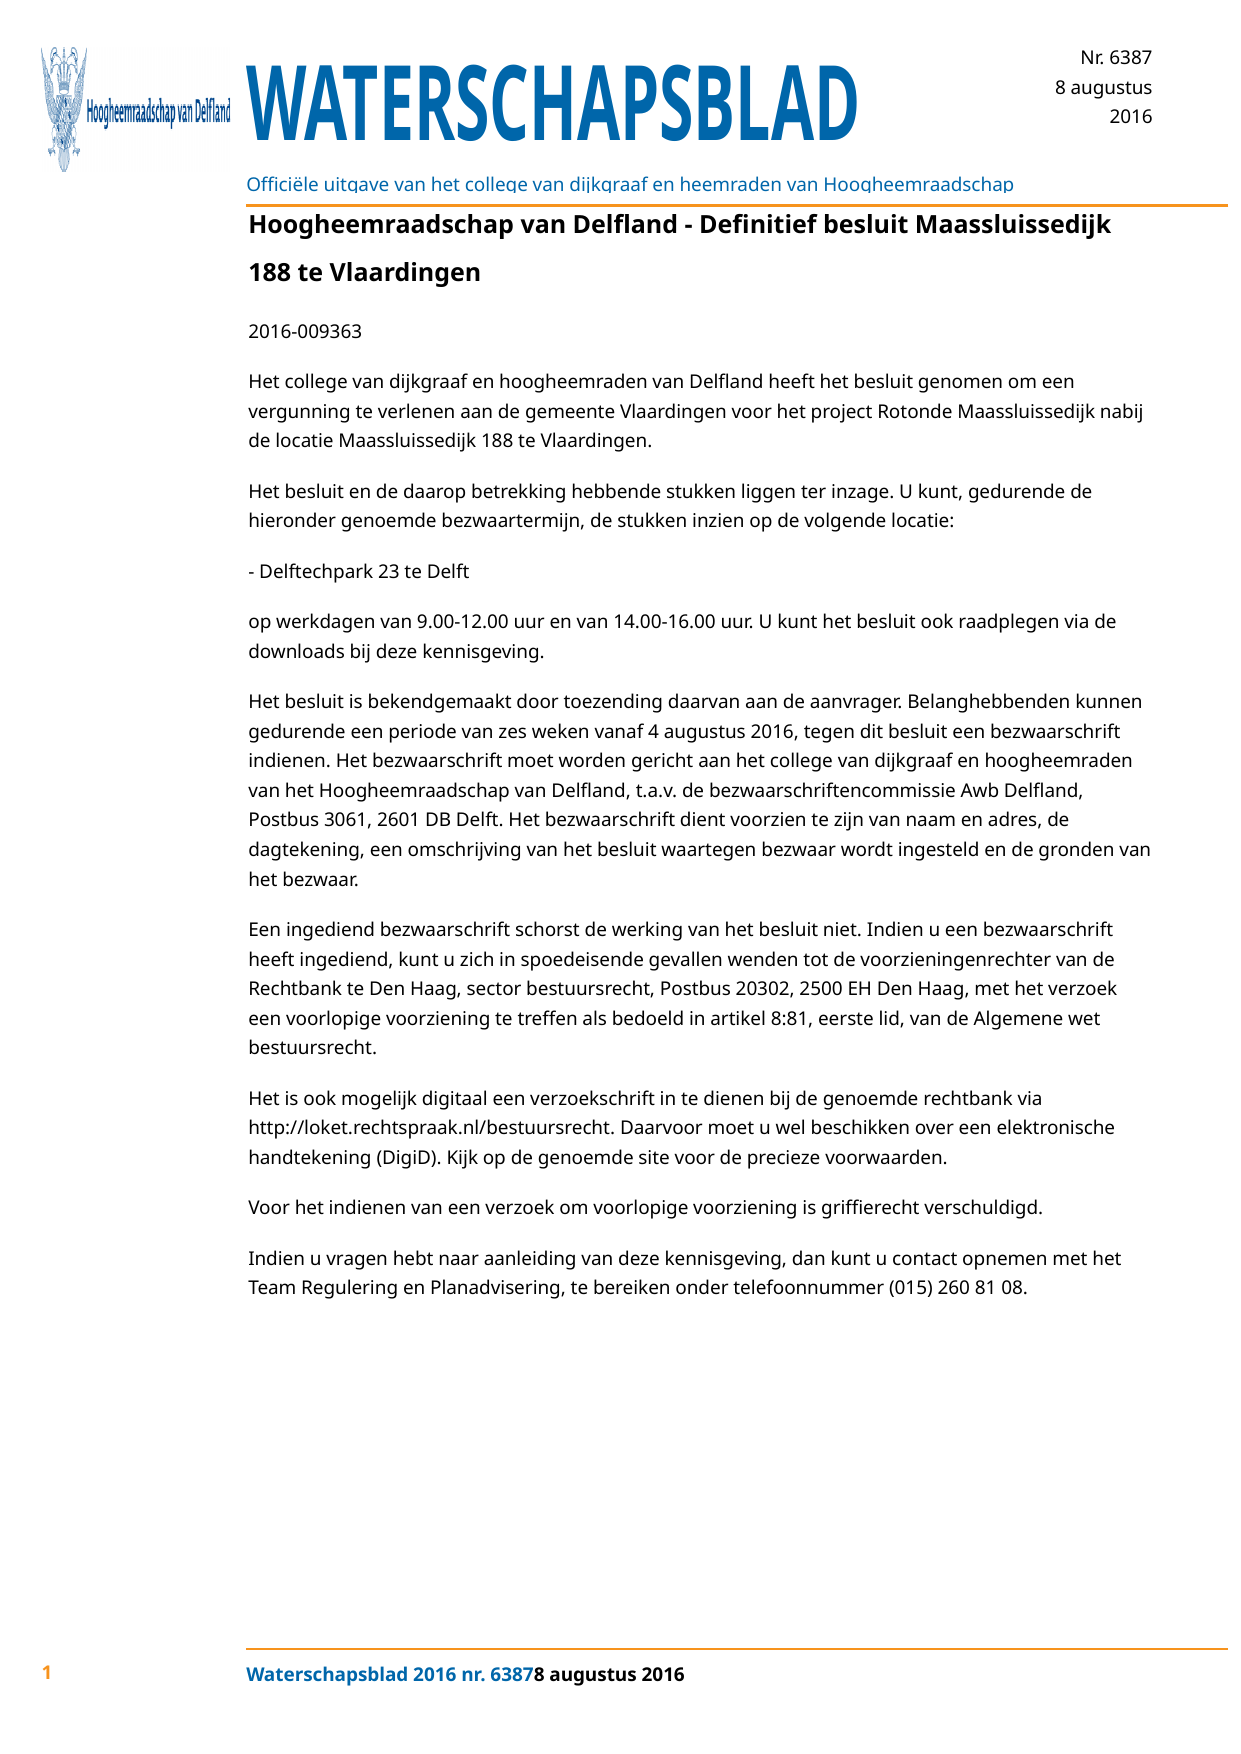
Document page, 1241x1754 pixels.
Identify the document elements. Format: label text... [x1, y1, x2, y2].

text - Delftechpark 23 te Delft [248, 558, 1152, 584]
text 2016-009363 [248, 318, 1152, 344]
text Het college van dijkgraaf en hoogheemraden van Delfland heeft het besluit genomen om een vergunning te verlenen aan de gemeente Vlaardingen voor het project Rotonde Maassluissedijk nabij de locatie Maassluissedijk 188 te Vlaardingen. [248, 368, 1152, 453]
text Voor het indienen van een verzoek om voorlopige voorziening is griffierecht verschuldigd. [248, 1194, 1152, 1220]
text Een ingediend bezwaarschrift schorst de werking van het besluit niet. Indien u een bezwaarschrift heeft ingediend, kunt u zich in spoedeisende gevallen wenden tot de voorzieningenrechter van de Rechtbank te Den Haag, sector bestuursrecht, Postbus 20302, 2500 EH Den Haag, met het verzoek een voorlopige voorziening te treffen als bedoeld in artikel 8:81, eerste lid, van de Algemene wet bestuursrecht. [248, 916, 1152, 1060]
text Indien u vragen hebt naar aanleiding van deze kennisgeving, dan kunt u contact opnemen met het Team Regulering en Planadvisering, te bereiken onder telefoonnummer (015) 260 81 08. [248, 1245, 1152, 1300]
picture [41, 47, 231, 172]
text op werkdagen van 9.00-12.00 uur en van 14.00-16.00 uur. U kunt het besluit ook raadplegen via de downloads bij deze kennisgeving. [248, 608, 1152, 664]
text Het besluit is bekendgemaakt door toezending daarvan aan de aanvrager. Belanghebbenden kunnen gedurende een periode van zes weken vanaf 4 augustus 2016, tegen dit besluit een bezwaarschrift indienen. Het bezwaarschrift moet worden gericht aan het college van dijkgraaf en hoogheemraden van het Hoogheemraadschap van Delfland, t.a.v. de bezwaarschriftencommissie Awb Delfland, Postbus 3061, 2601 DB Delft. Het bezwaarschrift dient voorzien te zijn van naam en adres, de dagtekening, een omschrijving van het besluit waartegen bezwaar wordt ingesteld en de gronden van het bezwaar. [248, 688, 1152, 892]
text Het is ook mogelijk digitaal een verzoekschrift in te dienen bij de genoemde rechtbank via http://loket.rechtspraak.nl/bestuursrecht. Daarvoor moet u wel beschikken over een elektronische handtekening (DigiD). Kijk op de genoemde site voor de precieze voorwaarden. [248, 1085, 1152, 1170]
text Hoogheemraadschap van Delfland - Definitief besluit Maassluissedijk 188 te Vlaardingen [248, 207, 1152, 288]
text Het besluit en de daarop betrekking hebbende stukken liggen ter inzage. U kunt, gedurende de hieronder genoemde bezwaartermijn, de stukken inzien op de volgende locatie: [248, 478, 1152, 533]
